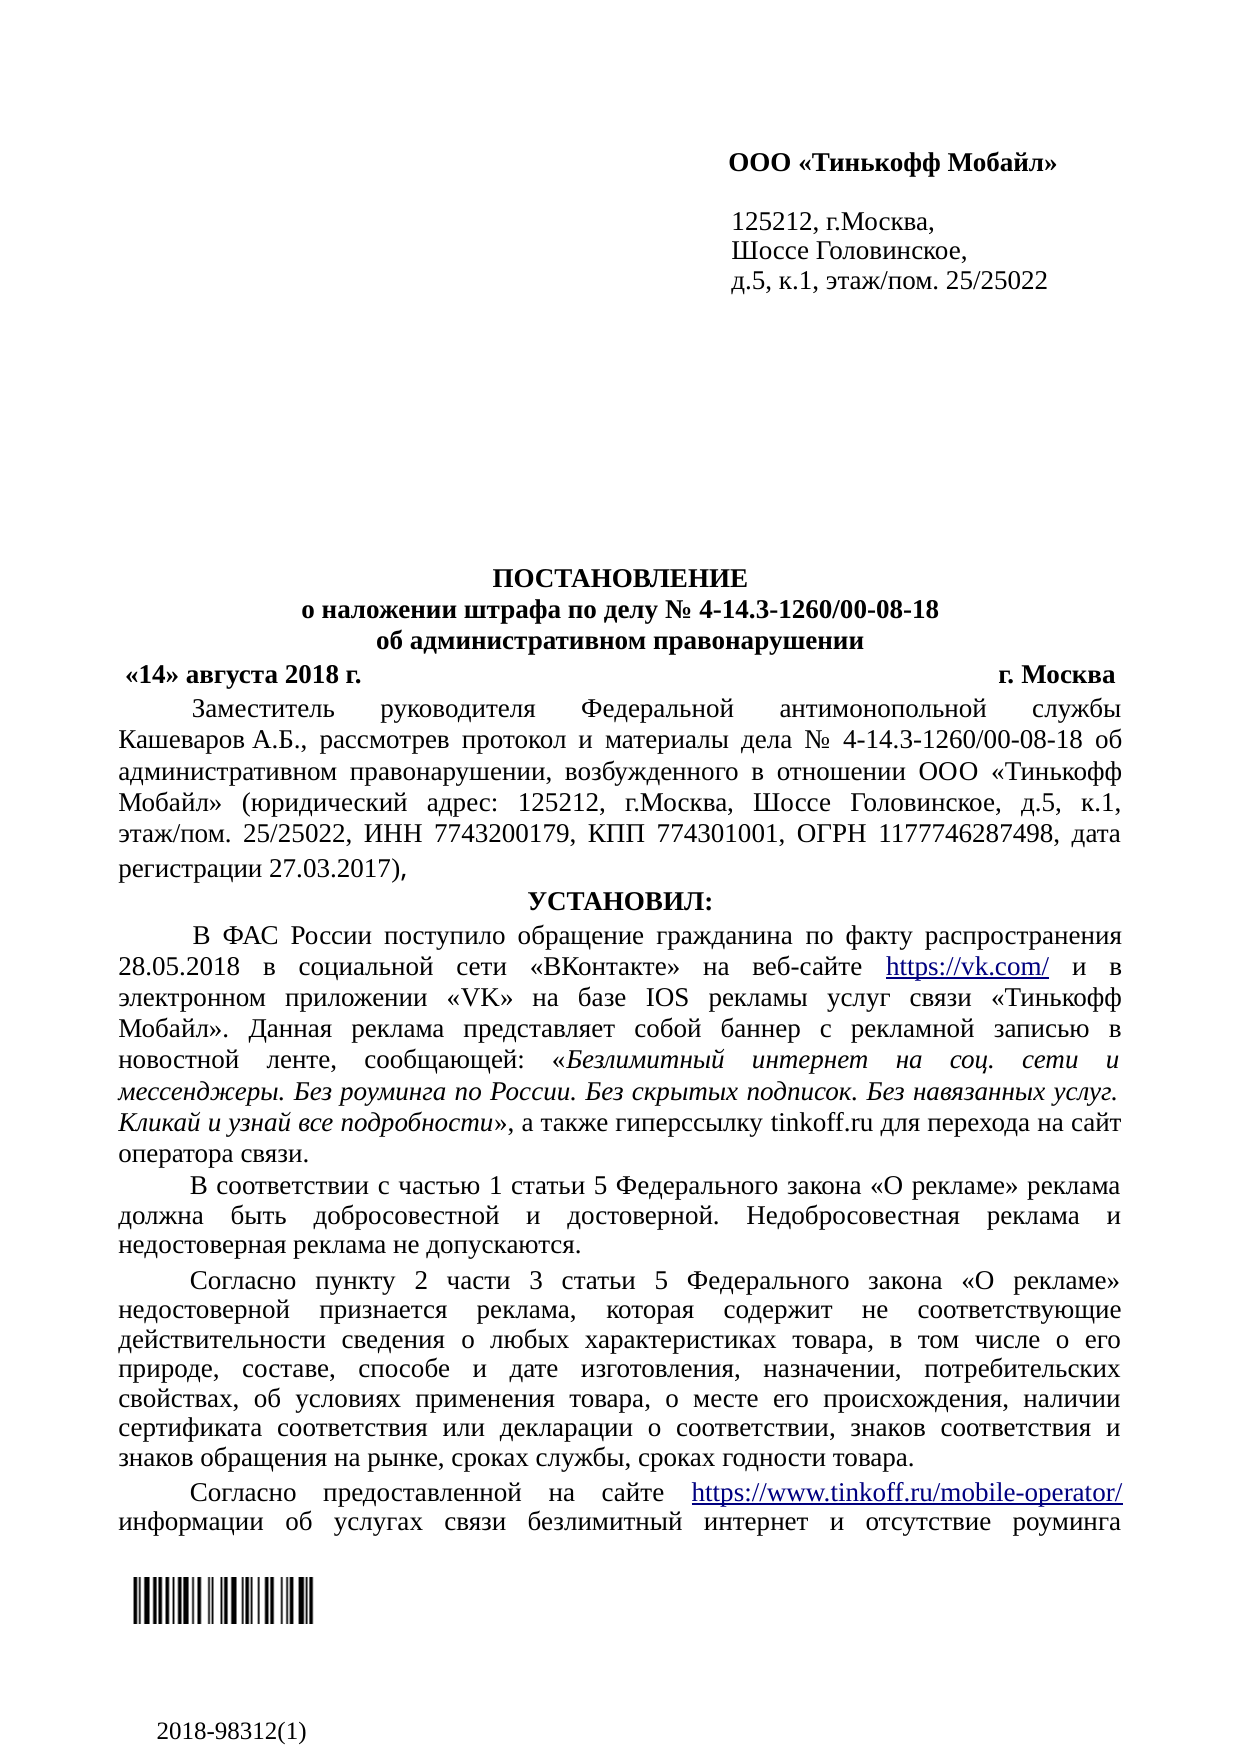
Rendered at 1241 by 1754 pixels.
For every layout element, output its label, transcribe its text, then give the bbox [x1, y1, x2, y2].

text В соответствии с частью 1 статьи 5 Федерального закона «О рекламе» реклама должна быть добросовестной и достоверной. Недобросовестная реклама и недостоверная реклама не допускаются. [118, 1171, 1122, 1259]
text В ФАС России поступило обращение гражданина по факту распространения 28.05.2018 в социальной сети «ВКонтакте» на веб-сайте https://vk.com/ и в электронном приложении «VK» на базе IOS рекламы услуг связи «Тинькофф Мобайл». Данная реклама представляет собой баннер с рекламной записью в новостной ленте, сообщающей: «Безлимитный интернет на соц. сети и мессенджеры. Без роуминга по России. Без скрытых подписок. Без навязанных услуг. Кликай и узнай все подробности», а также гиперссылку tinkoff.ru для перехода на сайт оператора связи. [118, 919, 1122, 1168]
text ООО «Тинькофф Мобайл» [728, 148, 1122, 177]
picture [118, 1577, 331, 1624]
text ПОСТАНОВЛЕНИЕ [118, 562, 1122, 593]
text УСТАНОВИЛ: [118, 885, 1122, 916]
text об административном правонарушении [118, 624, 1122, 655]
text Согласно пункту 2 части 3 статьи 5 Федерального закона «О рекламе» недостоверной признается реклама, которая содержит не соответствующие действительности сведения о любых характеристиках товара, в том числе о его природе, составе, способе и дате изготовления, назначении, потребительских свойствах, об условиях применения товара, о месте его происхождения, наличии сертификата соответствия или декларации о соответствии, знаков соответствия и знаков обращения на рынке, сроках службы, сроках годности товара. [118, 1266, 1122, 1472]
text Заместитель руководителя Федеральной антимонопольной службы Кашеваров А.Б., рассмотрев протокол и материалы дела № 4-14.3-1260/00-08-18 об административном правонарушении, возбужденного в отношении ООО «Тинькофф Мобайл» (юридический адрес: 125212, г.Москва, Шоссе Головинское, д.5, к.1, этаж/пом. 25/25022, ИНН 7743200179, КПП 774301001, ОГРН 1177746287498, дата регистрации 27.03.2017), [118, 692, 1122, 885]
text «14» августа 2018 г. г. Москва [118, 658, 1122, 689]
text 125212, г.Москва, [127, 207, 1122, 236]
text Шоссе Головинское, [127, 236, 1122, 266]
text д.5, к.1, этаж/пом. 25/25022 [127, 266, 1122, 295]
text о наложении штрафа по делу № 4-14.3-1260/00-08-18 [118, 593, 1122, 624]
text Согласно предоставленной на сайте https://www.tinkoff.ru/mobile-operator/ информации об услугах связи безлимитный интернет и отсутствие роуминга [118, 1478, 1122, 1537]
